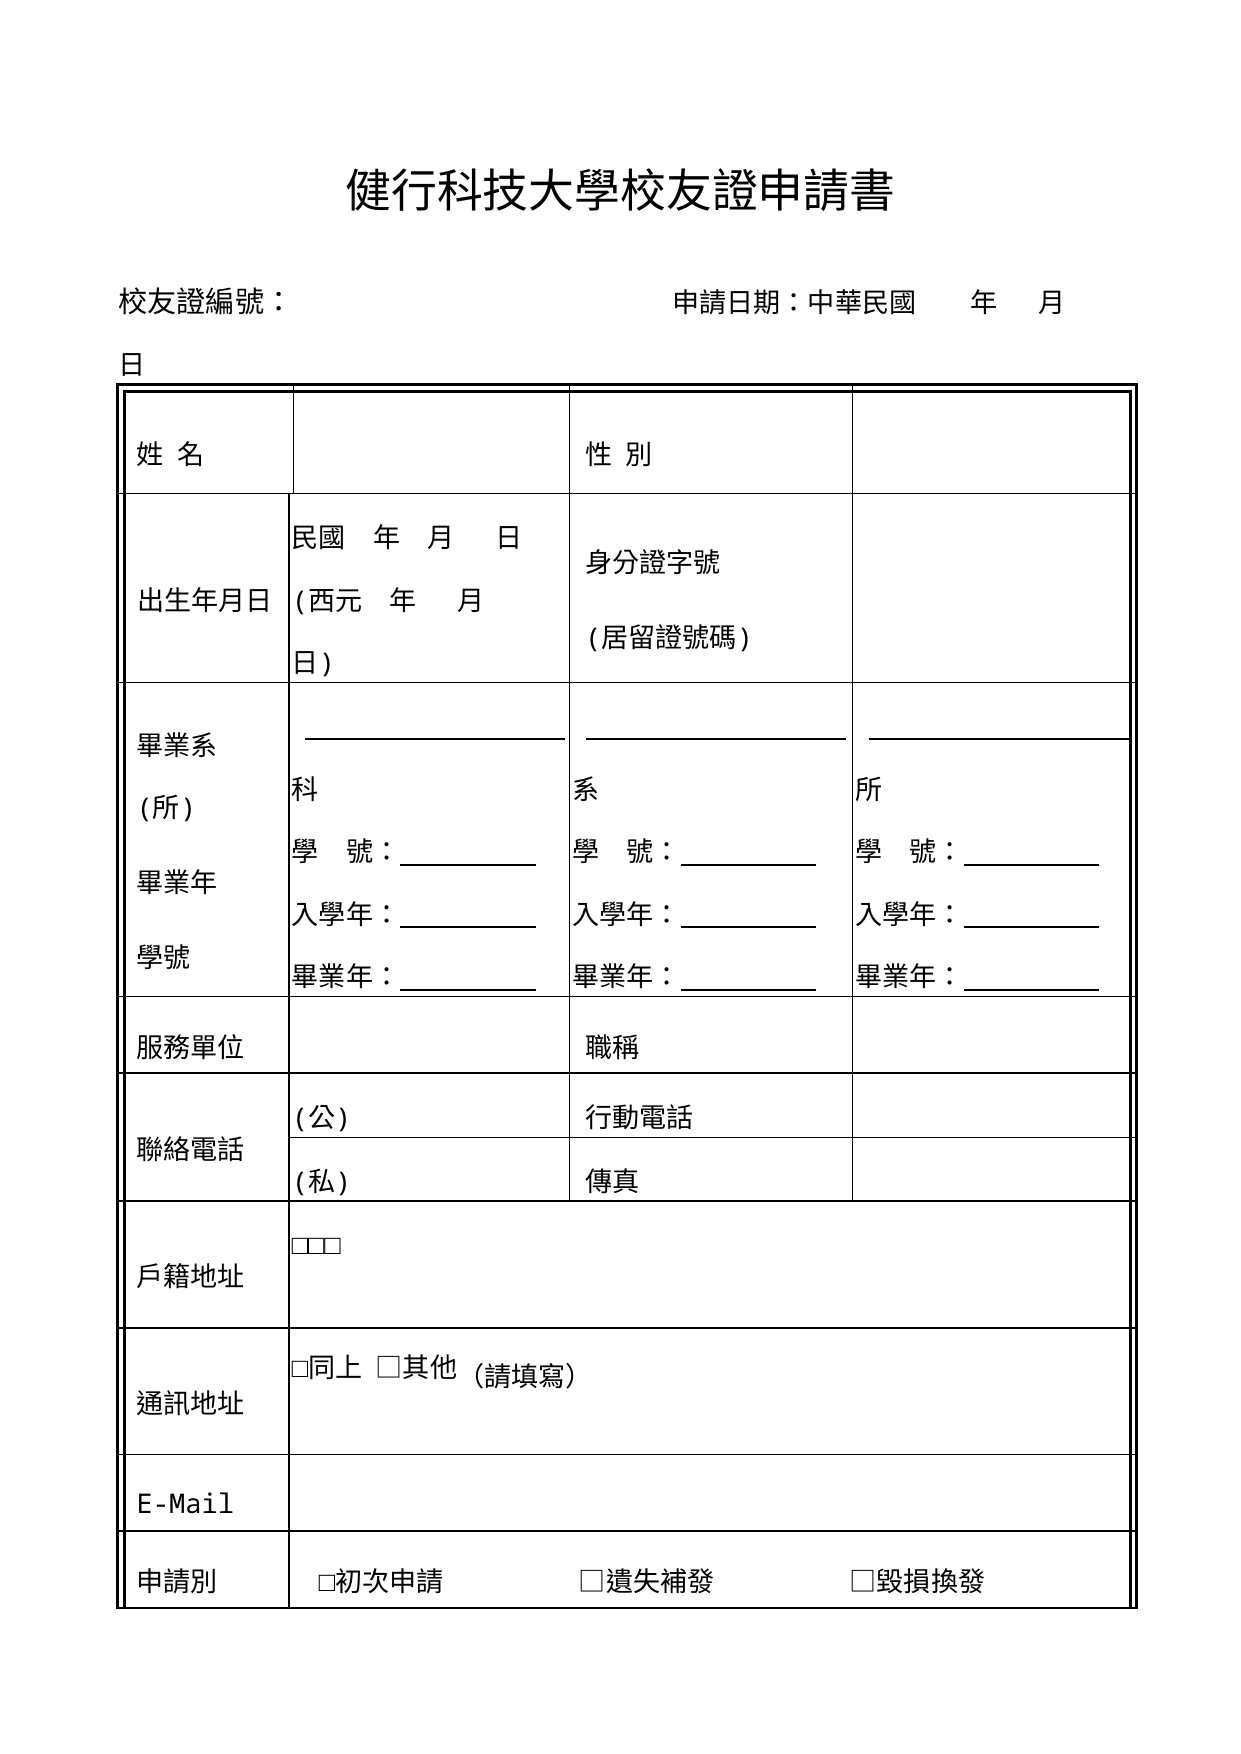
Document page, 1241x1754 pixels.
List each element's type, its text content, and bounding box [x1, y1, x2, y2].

table_cell [853, 1138, 1129, 1200]
table_header [853, 393, 1129, 493]
table_cell 職稱 [570, 997, 852, 1072]
table_cell [853, 997, 1129, 1072]
table_cell 傳真 [570, 1138, 852, 1200]
table_cell 民國 年 月 日 (西元 年 月 日) [290, 494, 569, 682]
table_cell □□□ [290, 1202, 1129, 1327]
table_cell 聯絡電話 [126, 1074, 288, 1200]
table_cell □同上 □其他（請填寫） [290, 1329, 1129, 1453]
table_cell 服務單位 [126, 997, 288, 1072]
table_cell (公) [290, 1074, 569, 1136]
table_cell 身分證字號 (居留證號碼) [570, 494, 852, 682]
table_cell 通訊地址 [126, 1329, 288, 1453]
table_cell 申請別 [126, 1532, 288, 1607]
table_cell 科 學 號： 入學年： 畢業年： [290, 683, 569, 996]
table_cell [290, 1455, 1129, 1530]
table_header [294, 393, 569, 493]
table_header 姓 名 [121, 386, 293, 493]
text 校友證編號： 申請日期：中華民國 年 月 日 [118, 258, 1119, 383]
table_cell [853, 1074, 1129, 1136]
text 健行科技大學校友證申請書 [118, 114, 1122, 239]
table_cell 所 學 號： 入學年： 畢業年： [853, 683, 1129, 996]
table_cell 行動電話 [570, 1074, 852, 1136]
table_cell (私) [290, 1138, 569, 1200]
table_header [853, 386, 1133, 493]
table_header 性 別 [570, 393, 852, 493]
table_cell 畢業系(所) 畢業年 學號 [126, 683, 288, 996]
table_cell □初次申請 □遺失補發 □毀損換發 [290, 1532, 1129, 1607]
table_cell E-Mail [126, 1455, 288, 1530]
table_header [570, 386, 852, 390]
table_header [294, 386, 569, 390]
table_cell [290, 997, 569, 1072]
table_cell 出生年月日 [126, 494, 288, 682]
table_cell 系 學 號： 入學年： 畢業年： [570, 683, 852, 996]
table_cell [853, 494, 1129, 682]
table_cell 戶籍地址 [126, 1202, 288, 1327]
